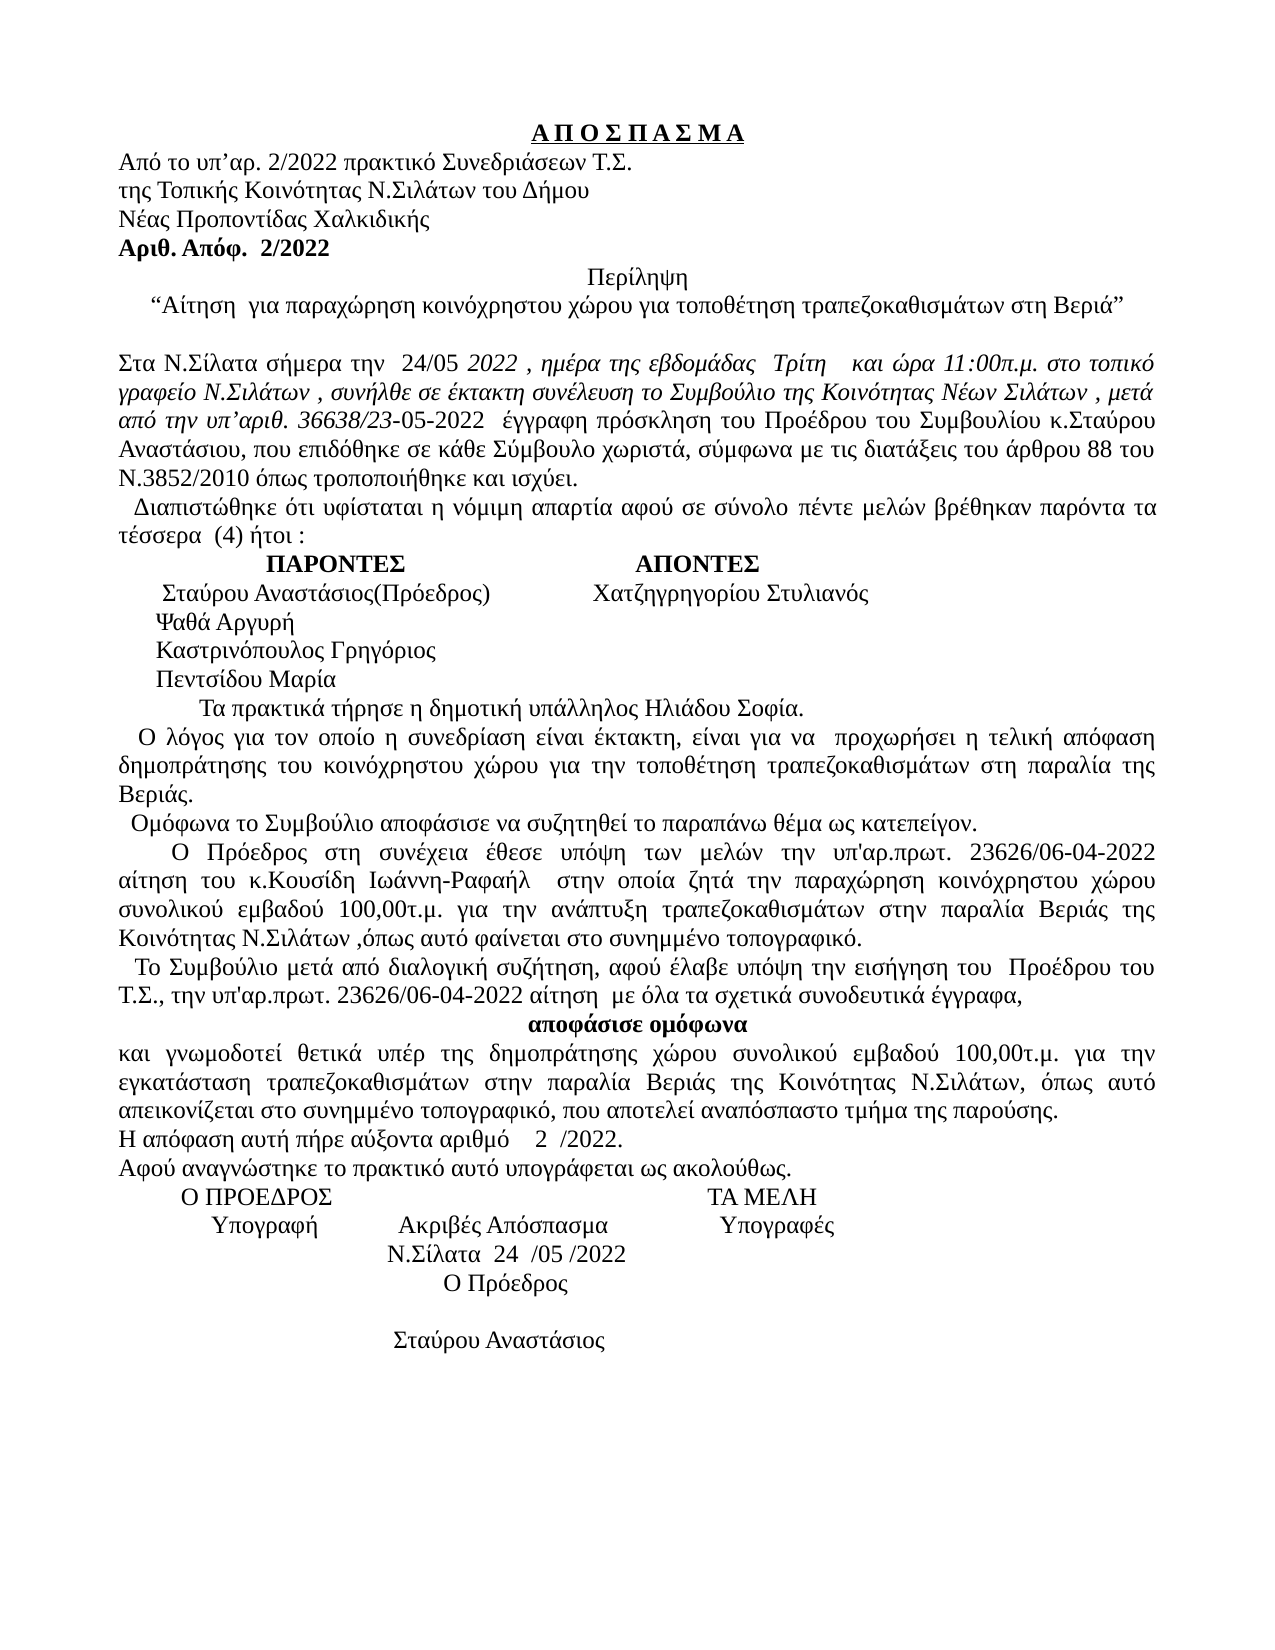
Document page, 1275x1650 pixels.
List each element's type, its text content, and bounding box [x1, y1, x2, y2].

text “Αίτηση για παραχώρηση κοινόχρηστου χώρου για τοποθέτηση τραπεζοκαθισμάτων στη Βεριά” [118, 291, 1157, 319]
text και γνωμοδοτεί θετικά υπέρ της δημοπράτησης χώρου συνολικού εμβαδού 100,00τ.μ. για την εγκατάσταση τραπεζοκαθισμάτων στην παραλία Βεριάς της Κοινότητας Ν.Σιλάτων, όπως αυτό απεικονίζεται στο συνημμένο τοπογραφικό, που αποτελεί αναπόσπαστο τμήμα της παρούσης. [118, 1038, 1157, 1124]
text ΠΑΡΟΝΤΕΣ ΑΠΟΝΤΕΣ [118, 549, 1157, 578]
text Α Π Ο Σ Π Α Σ Μ Α [118, 118, 1157, 147]
text Τα πρακτικά τήρησε η δημοτική υπάλληλος Ηλιάδου Σοφία. [118, 693, 1157, 722]
text Ο ΠΡΟΕΔΡΟΣ ΤΑ ΜΕΛΗ [118, 1182, 1157, 1211]
text Ν.Σίλατα 24 /05 /2022 [118, 1239, 1157, 1268]
text Ψαθά Αργυρή [118, 607, 1157, 636]
text Ο λόγος για τον οποίο η συνεδρίαση είναι έκτακτη, είναι για να προχωρήσει η τελική απόφαση δημοπράτησης του κοινόχρηστου χώρου για την τοποθέτηση τραπεζοκαθισμάτων στη παραλία της Βεριάς. [118, 722, 1157, 808]
text αποφάσισε ομόφωνα [118, 1009, 1157, 1038]
text Αφού αναγνώστηκε το πρακτικό αυτό υπογράφεται ως ακολούθως. [118, 1153, 1157, 1182]
text Πεντσίδου Μαρία [118, 664, 1157, 693]
text Νέας Προποντίδας Χαλκιδικής [118, 204, 1157, 233]
text Ομόφωνα το Συμβούλιο αποφάσισε να συζητηθεί το παραπάνω θέμα ως κατεπείγον. [118, 808, 1157, 837]
text Περίληψη [118, 262, 1157, 291]
text Υπογραφή Ακριβές Απόσπασμα Υπογραφές [118, 1211, 1157, 1239]
text Σταύρου Αναστάσιος(Πρόεδρος) Χατζηγρηγορίου Στυλιανός [118, 578, 1157, 607]
text Σταύρου Αναστάσιος [118, 1326, 1157, 1354]
text Από το υπ’αρ. 2/2022 πρακτικό Συνεδριάσεων Τ.Σ. [118, 147, 1157, 176]
text Ο Πρόεδρος [118, 1268, 1157, 1297]
text Διαπιστώθηκε ότι υφίσταται η νόμιμη απαρτία αφού σε σύνολο πέντε μελών βρέθηκαν παρόντα τα τέσσερα (4) ήτοι : [118, 492, 1157, 549]
text Στα Ν.Σίλατα σήμερα την 24/05 2022 , ημέρα της εβδομάδας Τρίτη και ώρα 11:00π.μ. στο τοπικό γραφείο Ν.Σιλάτων , συνήλθε σε έκτακτη συνέλευση το Συμβούλιο της Κοινότητας Νέων Σιλάτων , μετά από την υπ’αριθ. 36638/23-05-2022 έγγραφη πρόσκληση του Προέδρου του Συμβουλίου κ.Σταύρου Αναστάσιου, που επιδόθηκε σε κάθε Σύμβουλο χωριστά, σύμφωνα με τις διατάξεις του άρθρου 88 του Ν.3852/2010 όπως τροποποιήθηκε και ισχύει. [118, 348, 1157, 492]
text της Τοπικής Κοινότητας Ν.Σιλάτων του Δήμου [118, 176, 1157, 204]
text Το Συμβούλιο μετά από διαλογική συζήτηση, αφού έλαβε υπόψη την εισήγηση του Προέδρου του Τ.Σ., την υπ'αρ.πρωτ. 23626/06-04-2022 αίτηση με όλα τα σχετικά συνοδευτικά έγγραφα, [118, 952, 1157, 1009]
text Η απόφαση αυτή πήρε αύξοντα αριθμό 2 /2022. [118, 1124, 1157, 1153]
text Καστρινόπουλος Γρηγόριος [118, 636, 1157, 664]
text Ο Πρόεδρος στη συνέχεια έθεσε υπόψη των μελών την υπ'αρ.πρωτ. 23626/06-04-2022 αίτηση του κ.Κουσίδη Ιωάννη-Ραφαήλ στην οποία ζητά την παραχώρηση κοινόχρηστου χώρου συνολικού εμβαδού 100,00τ.μ. για την ανάπτυξη τραπεζοκαθισμάτων στην παραλία Βεριάς της Κοινότητας Ν.Σιλάτων ,όπως αυτό φαίνεται στο συνημμένο τοπογραφικό. [118, 837, 1157, 952]
text Αριθ. Απόφ. 2/2022 [118, 233, 1157, 262]
